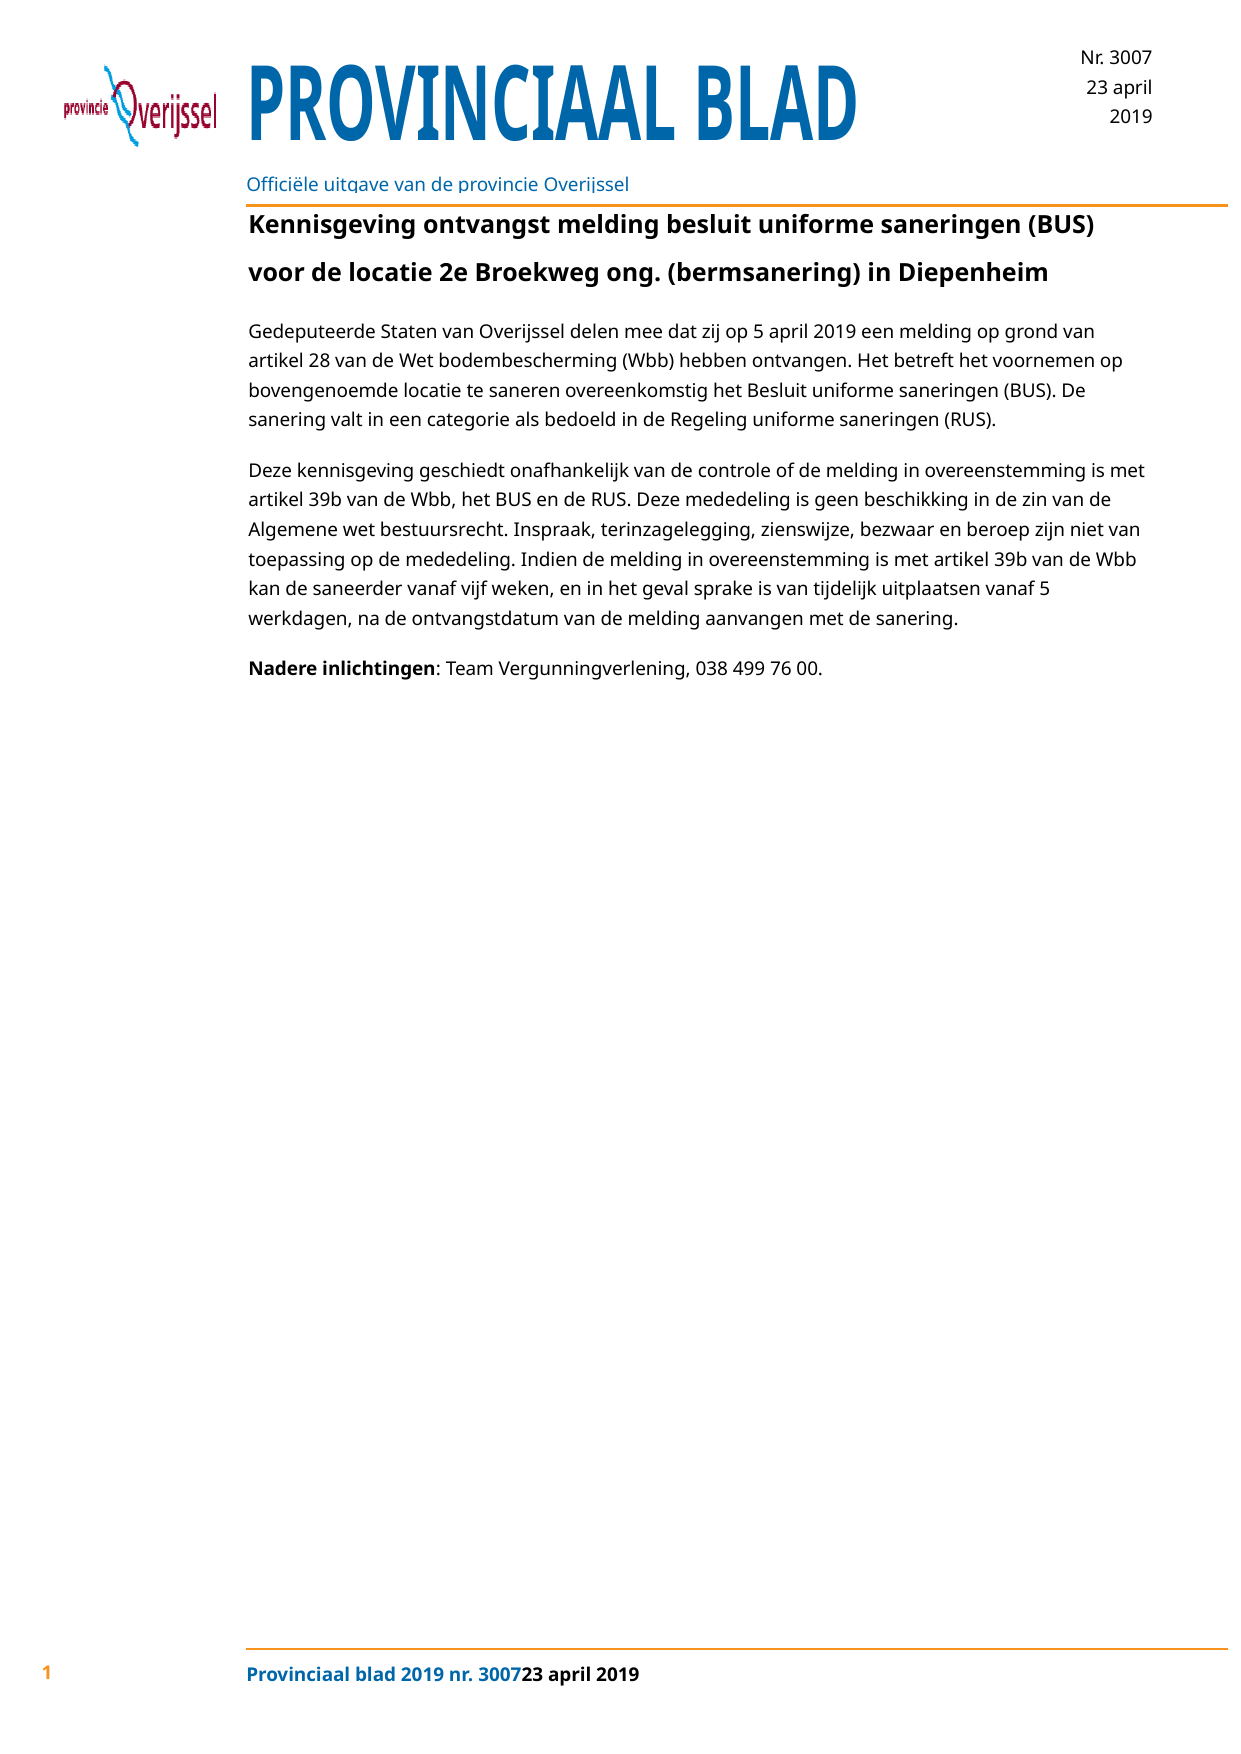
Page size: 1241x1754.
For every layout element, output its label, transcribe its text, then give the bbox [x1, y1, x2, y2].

text Gedeputeerde Staten van Overijssel delen mee dat zij op 5 april 2019 een melding op grond van artikel 28 van de Wet bodembescherming (Wbb) hebben ontvangen. Het betreft het voornemen op bovengenoemde locatie te saneren overeenkomstig het Besluit uniforme saneringen (BUS). De sanering valt in een categorie als bedoeld in de Regeling uniforme saneringen (RUS). [248, 318, 1152, 432]
picture [41, 47, 231, 172]
text Kennisgeving ontvangst melding besluit uniforme saneringen (BUS) voor de locatie 2e Broekweg ong. (bermsanering) in Diepenheim [248, 207, 1152, 288]
text Deze kennisgeving geschiedt onafhankelijk van de controle of de melding in overeenstemming is met artikel 39b van de Wbb, het BUS en de RUS. Deze mededeling is geen beschikking in de zin van de Algemene wet bestuursrecht. Inspraak, terinzagelegging, zienswijze, bezwaar en beroep zijn niet van toepassing op de mededeling. Indien de melding in overeenstemming is met artikel 39b van de Wbb kan de saneerder vanaf vijf weken, en in het geval sprake is van tijdelijk uitplaatsen vanaf 5 werkdagen, na de ontvangstdatum van de melding aanvangen met de sanering. [248, 457, 1152, 631]
text Nadere inlichtingen: Team Vergunningverlening, 038 499 76 00. [248, 655, 1152, 681]
